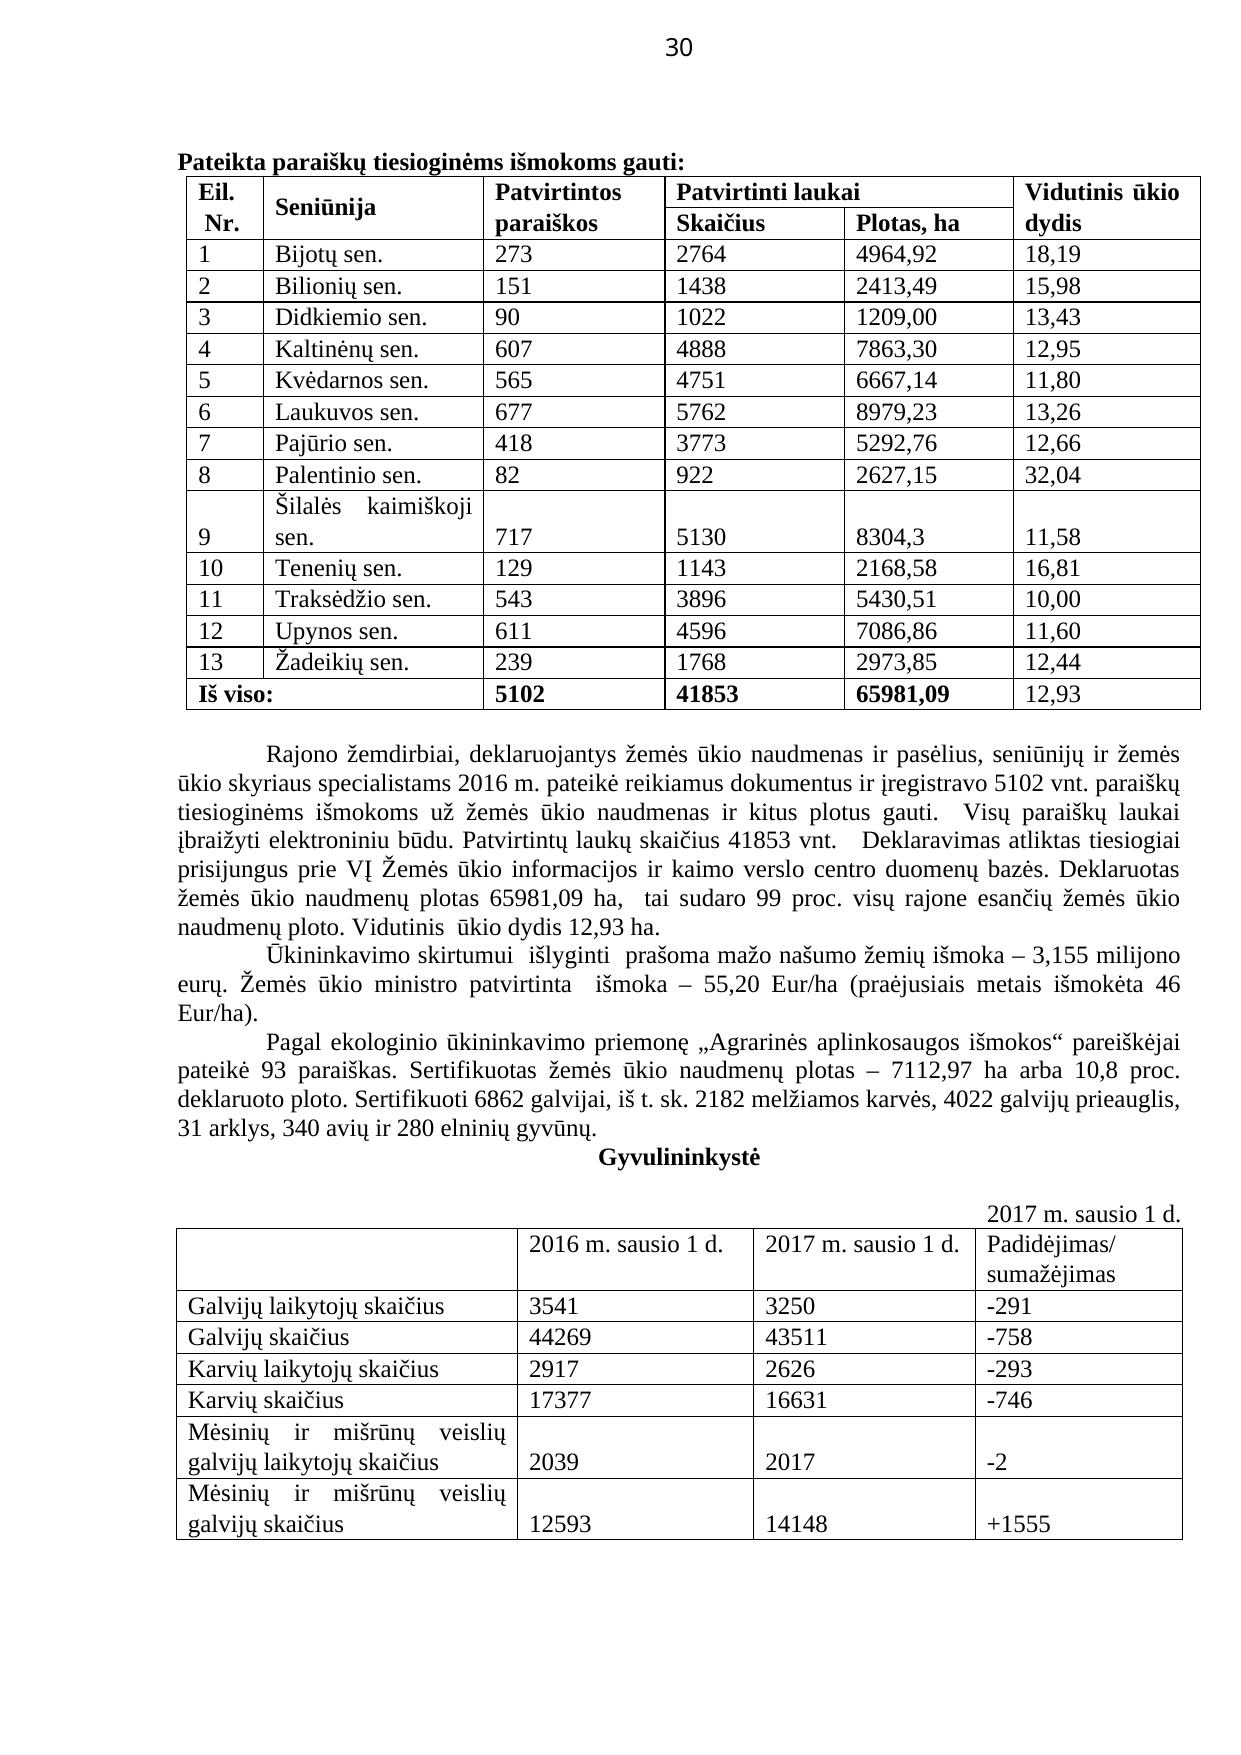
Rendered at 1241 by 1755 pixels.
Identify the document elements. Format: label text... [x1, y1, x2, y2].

table_cell 7863,30 [845, 334, 1013, 364]
table_cell Traksėdžio sen. [264, 585, 483, 615]
table_cell 11,80 [1014, 365, 1200, 396]
table_cell Didkiemio sen. [264, 303, 483, 333]
table_cell Laukuvos sen. [264, 397, 483, 427]
table_cell 1768 [666, 648, 844, 678]
table_cell 10,00 [1014, 585, 1200, 615]
text 2017 m. sausio 1 d. [852, 1199, 1181, 1228]
table_cell -2 [976, 1417, 1182, 1477]
table_cell 2168,58 [845, 553, 1013, 583]
table_cell 4964,92 [845, 240, 1013, 270]
table_cell 6 [187, 397, 263, 427]
table_cell 1209,00 [845, 303, 1013, 333]
table_cell 1 [187, 240, 263, 270]
table_cell 17377 [518, 1385, 753, 1416]
table_cell 5762 [666, 397, 844, 427]
table_cell Plotas, ha [845, 208, 1013, 238]
table_header 2016 m. sausio 1 d. [518, 1229, 753, 1290]
table_cell Galvijų skaičius [177, 1322, 517, 1353]
table_cell 41853 [666, 679, 844, 709]
table_header Vidutinis ūkio dydis [1014, 177, 1200, 238]
table_header [177, 1229, 517, 1290]
table_cell -291 [976, 1291, 1182, 1321]
table_cell Bilionių sen. [264, 271, 483, 301]
table_cell 3541 [518, 1291, 753, 1321]
table_cell 5102 [484, 679, 664, 709]
table_cell 129 [484, 553, 664, 583]
table_cell 4751 [666, 365, 844, 396]
table_cell 1022 [666, 303, 844, 333]
table_cell -293 [976, 1354, 1182, 1384]
table_cell 32,04 [1014, 460, 1200, 490]
text Ūkininkavimo skirtumui išlyginti prašoma mažo našumo žemių išmoka – 3,155 milijono eurų. Žemės ūkio ministro patvirtinta išmoka – 55,20 Eur/ha (praėjusiais metais išmokėta 46 Eur/ha). [177, 940, 1181, 1027]
table_header Patvirtinti laukai [666, 177, 1013, 207]
table_cell 3250 [754, 1291, 975, 1321]
table_cell Kvėdarnos sen. [264, 365, 483, 396]
table_cell 44269 [518, 1322, 753, 1353]
table_cell Žadeikių sen. [264, 648, 483, 678]
table_cell 5 [187, 365, 263, 396]
table_cell 5130 [666, 491, 844, 552]
table_cell 239 [484, 648, 664, 678]
table_cell Mėsinių ir mišrūnų veislių galvijų laikytojų skaičius [177, 1417, 517, 1477]
table_cell Iš viso: [187, 679, 483, 709]
table_cell 3896 [666, 585, 844, 615]
text Rajono žemdirbiai, deklaruojantys žemės ūkio naudmenas ir pasėlius, seniūnijų ir žemės ūkio skyriaus specialistams 2016 m. pateikė reikiamus dokumentus ir įregistravo 5102 vnt. paraiškų tiesioginėms išmokoms už žemės ūkio naudmenas ir kitus plotus gauti. Visų paraiškų laukai įbraižyti elektroniniu būdu. Patvirtintų laukų skaičius 41853 vnt. Deklaravimas atliktas tiesiogiai prisijungus prie VĮ Žemės ūkio informacijos ir kaimo verslo centro duomenų bazės. Deklaruotas žemės ūkio naudmenų plotas 65981,09 ha, tai sudaro 99 proc. visų rajone esančių žemės ūkio naudmenų ploto. Vidutinis ūkio dydis 12,93 ha. [177, 739, 1181, 940]
table_header Padidėjimas/ sumažėjimas [976, 1229, 1182, 1290]
table_cell 677 [484, 397, 664, 427]
table_cell 3 [187, 303, 263, 333]
table_cell 16631 [754, 1385, 975, 1416]
table_cell -746 [976, 1385, 1182, 1416]
table_cell 18,19 [1014, 240, 1200, 270]
table_cell 90 [484, 303, 664, 333]
table_cell Karvių skaičius [177, 1385, 517, 1416]
table_cell 717 [484, 491, 664, 552]
table_cell Skaičius [666, 208, 844, 238]
table_cell 4596 [666, 616, 844, 646]
table_cell 13 [187, 648, 263, 678]
table_cell Mėsinių ir mišrūnų veislių galvijų skaičius [177, 1479, 517, 1539]
table_cell Karvių laikytojų skaičius [177, 1354, 517, 1384]
table_cell 11,60 [1014, 616, 1200, 646]
table_cell 2413,49 [845, 271, 1013, 301]
table_cell 418 [484, 428, 664, 459]
table_cell 543 [484, 585, 664, 615]
table_cell 4888 [666, 334, 844, 364]
table_cell 14148 [754, 1479, 975, 1539]
table_cell 2039 [518, 1417, 753, 1477]
table_cell 11 [187, 585, 263, 615]
table_cell 5430,51 [845, 585, 1013, 615]
table_cell 12,95 [1014, 334, 1200, 364]
table_cell 565 [484, 365, 664, 396]
table_cell Tenenių sen. [264, 553, 483, 583]
table_cell 922 [666, 460, 844, 490]
table_cell 13,43 [1014, 303, 1200, 333]
table_cell 3773 [666, 428, 844, 459]
table_cell 12593 [518, 1479, 753, 1539]
text Pagal ekologinio ūkininkavimo priemonę „Agrarinės aplinkosaugos išmokos“ pareiškėjai pateikė 93 paraiškas. Sertifikuotas žemės ūkio naudmenų plotas – 7112,97 ha arba 10,8 proc. deklaruoto ploto. Sertifikuoti 6862 galvijai, iš t. sk. 2182 melžiamos karvės, 4022 galvijų prieauglis, 31 arklys, 340 avių ir 280 elninių gyvūnų. [177, 1027, 1181, 1142]
table_header Patvirtintos paraiškos [484, 177, 664, 238]
table_cell 2 [187, 271, 263, 301]
table_cell 65981,09 [845, 679, 1013, 709]
table_cell Galvijų laikytojų skaičius [177, 1291, 517, 1321]
table_cell Kaltinėnų sen. [264, 334, 483, 364]
table_cell 12 [187, 616, 263, 646]
table_cell 12,93 [1014, 679, 1200, 709]
table_cell 2626 [754, 1354, 975, 1384]
table_cell Pajūrio sen. [264, 428, 483, 459]
table_cell 2764 [666, 240, 844, 270]
table_cell 6667,14 [845, 365, 1013, 396]
table_cell 16,81 [1014, 553, 1200, 583]
table_cell 5292,76 [845, 428, 1013, 459]
text Gyvulininkystė [177, 1142, 1181, 1170]
table_cell 8304,3 [845, 491, 1013, 552]
table_cell 2917 [518, 1354, 753, 1384]
table_cell -758 [976, 1322, 1182, 1353]
table_cell 9 [187, 491, 263, 552]
table_cell 12,44 [1014, 648, 1200, 678]
table_cell 1438 [666, 271, 844, 301]
table_cell 12,66 [1014, 428, 1200, 459]
text Pateikta paraiškų tiesioginėms išmokoms gauti: [177, 147, 1181, 176]
table_cell 15,98 [1014, 271, 1200, 301]
table_cell 2017 [754, 1417, 975, 1477]
table_cell Bijotų sen. [264, 240, 483, 270]
table_cell 82 [484, 460, 664, 490]
table_header Seniūnija [264, 177, 483, 238]
table_cell 4 [187, 334, 263, 364]
table_cell 273 [484, 240, 664, 270]
table_cell 2973,85 [845, 648, 1013, 678]
table_header 2017 m. sausio 1 d. [754, 1229, 975, 1290]
table_cell 7086,86 [845, 616, 1013, 646]
table_cell 8979,23 [845, 397, 1013, 427]
table_cell 607 [484, 334, 664, 364]
table_cell Palentinio sen. [264, 460, 483, 490]
table_cell Upynos sen. [264, 616, 483, 646]
table_cell 11,58 [1014, 491, 1200, 552]
table_cell +1555 [976, 1479, 1182, 1539]
table_cell 1143 [666, 553, 844, 583]
table_cell 13,26 [1014, 397, 1200, 427]
table_cell 611 [484, 616, 664, 646]
table_cell 8 [187, 460, 263, 490]
table_cell 10 [187, 553, 263, 583]
table_cell 2627,15 [845, 460, 1013, 490]
table_cell 7 [187, 428, 263, 459]
table_cell Šilalės kaimiškoji sen. [264, 491, 483, 552]
table_cell 151 [484, 271, 664, 301]
table_cell 43511 [754, 1322, 975, 1353]
table_header Eil. Nr. [187, 177, 263, 238]
